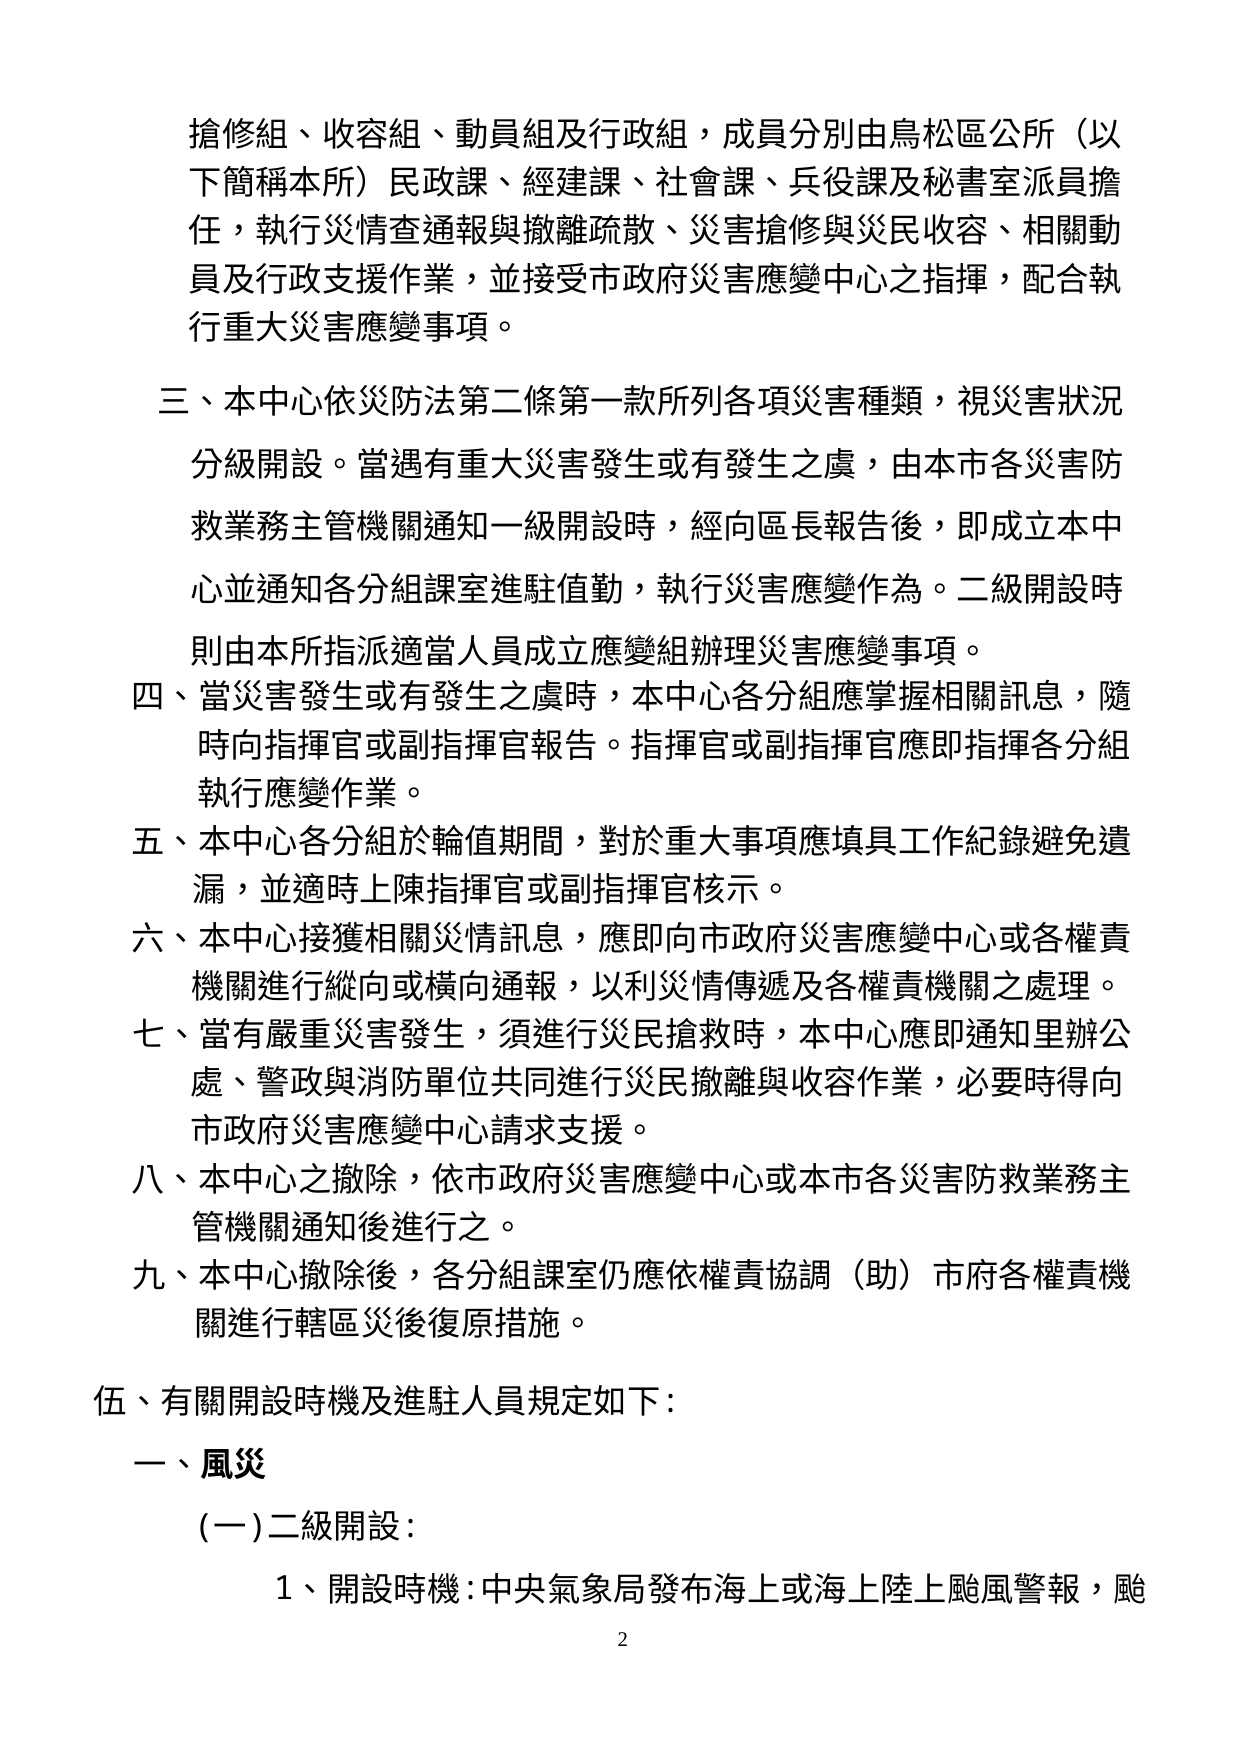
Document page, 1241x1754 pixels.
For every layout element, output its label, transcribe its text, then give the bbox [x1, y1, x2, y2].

text 七、當有嚴重災害發生，須進行災民搶救時，本中心應即通知里辦公處、警政與消防單位共同進行災民撤離與收容作業，必要時得向市政府災害應變中心請求支援。 [132, 1008, 1152, 1152]
text 伍、有關開設時機及進駐人員規定如下: [94, 1358, 1152, 1420]
text 八、本中心之撤除，依市政府災害應變中心或本市各災害防救業務主管機關通知後進行之。 [131, 1152, 1152, 1249]
text 三、本中心依災防法第二條第一款所列各項災害種類，視災害狀況分級開設。當遇有重大災害發生或有發生之虞，由本市各災害防救業務主管機關通知一級開設時，經向區長報告後，即成立本中心並通知各分組課室進駐值勤，執行災害應變作為。二級開設時則由本所指派適當人員成立應變組辦理災害應變事項。 [17, 358, 1152, 670]
text 六、本中心接獲相關災情訊息，應即向市政府災害應變中心或各權責機關進行縱向或橫向通報，以利災情傳遞及各權責機關之處理。 [131, 911, 1152, 1008]
text 1、開設時機:中央氣象局發布海上或海上陸上颱風警報，颱風動向可能對本市造成影響，（本市未列入颱風警戒區域），警戒區域包含本市附近沿海時，經消防局研判有開設必要者。 [94, 1545, 1152, 1608]
text 二、本中心組織由區長任指揮官，主任祕書任副指揮官，下設避難組、搶修組、收容組、動員組及行政組，成員分別由鳥松區公所（以下簡稱本所）民政課、經建課、社會課、兵役課及秘書室派員擔任，執行災情查通報與撤離疏散、災害搶修與災民收容、相關動員及行政支援作業，並接受市政府災害應變中心之指揮，配合執行重大災害應變事項。 [127, 108, 1152, 349]
text 九、本中心撤除後，各分組課室仍應依權責協調（助）市府各權責機關進行轄區災後復原措施。 [132, 1249, 1152, 1345]
text 四、當災害發生或有發生之虞時，本中心各分組應掌握相關訊息，隨時向指揮官或副指揮官報告。指揮官或副指揮官應即指揮各分組執行應變作業。 [131, 670, 1152, 815]
text 一、風災 [94, 1420, 1152, 1483]
text (一)二級開設: [94, 1483, 1152, 1545]
text 五、本中心各分組於輪值期間，對於重大事項應填具工作紀錄避免遺漏，並適時上陳指揮官或副指揮官核示。 [131, 815, 1152, 911]
